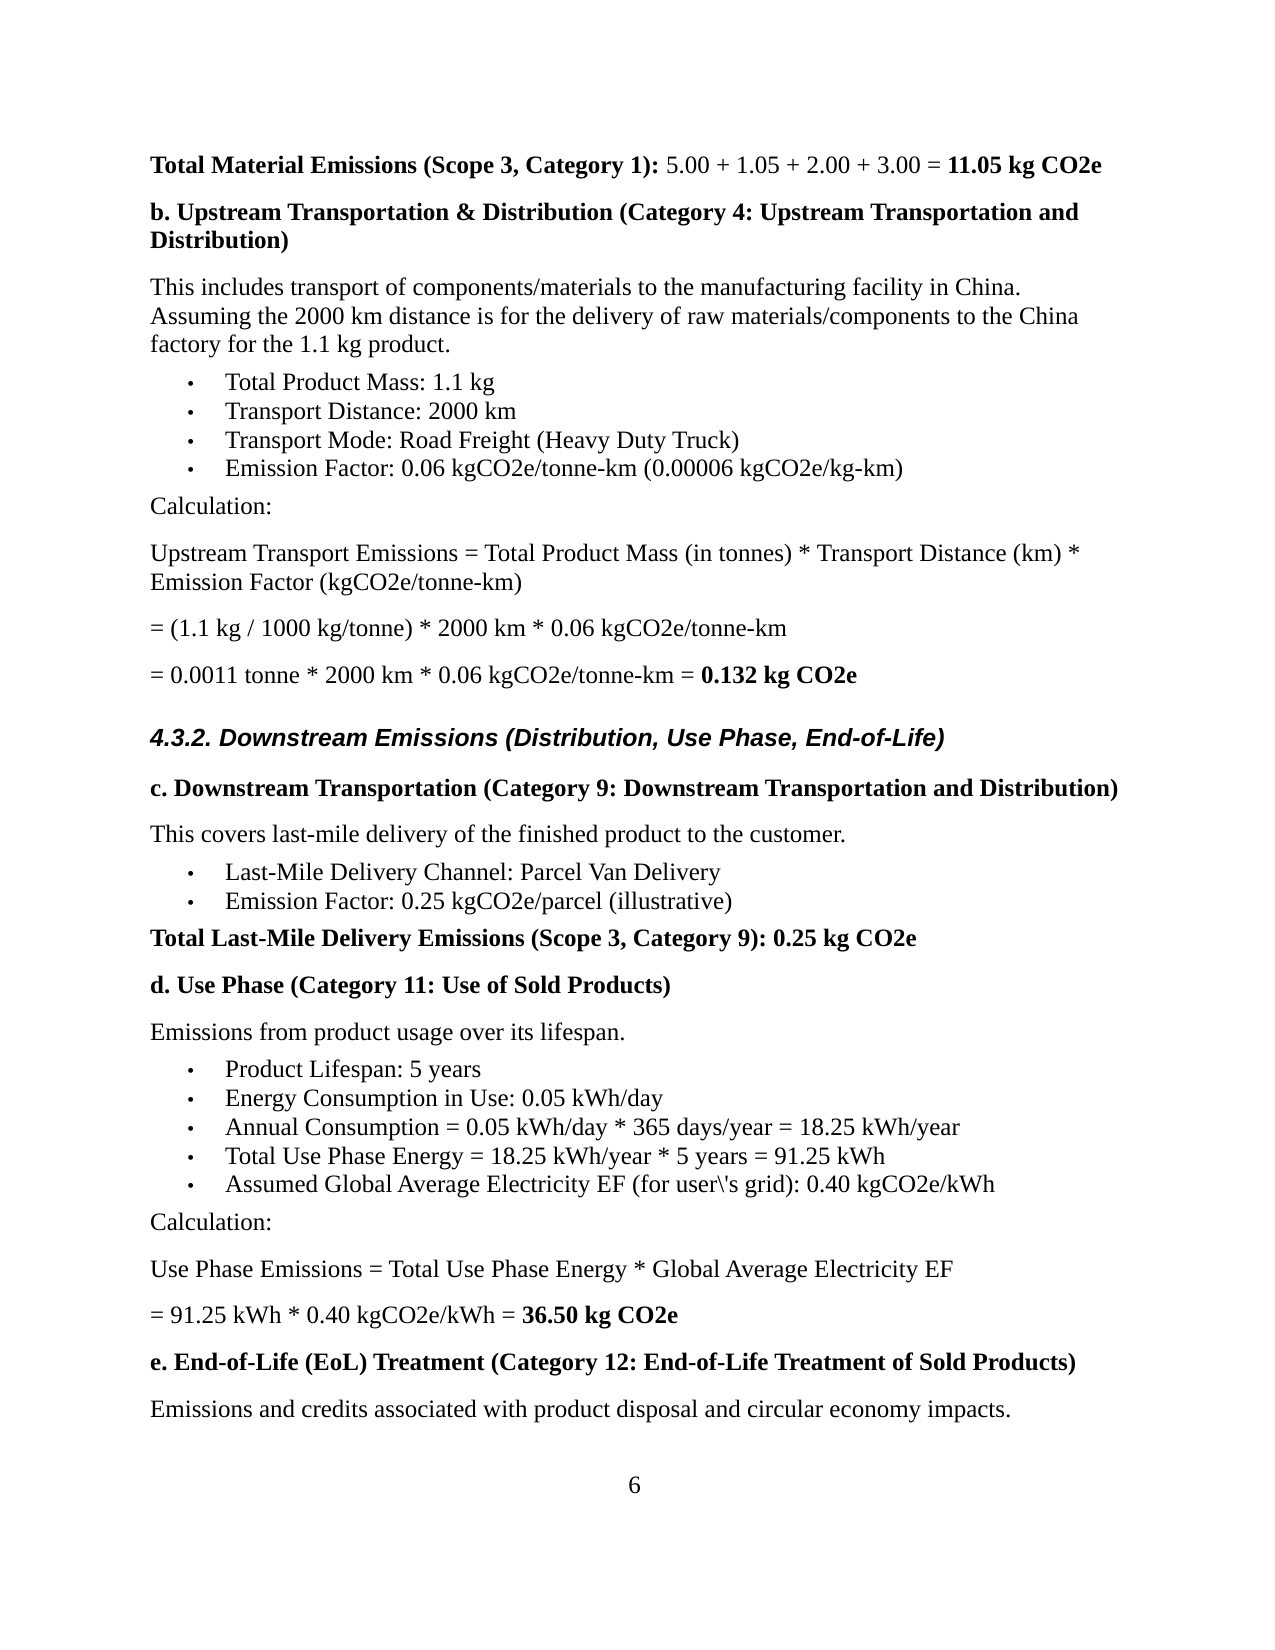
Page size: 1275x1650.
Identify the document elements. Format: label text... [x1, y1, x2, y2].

text d. Use Phase (Category 11: Use of Sold Products) [150, 970, 1125, 999]
list Energy Consumption in Use: 0.05 kWh/day [187, 1083, 1125, 1112]
text Upstream Transport Emissions = Total Product Mass (in tonnes) * Transport Distance (km) * Emission Factor (kgCO2e/tonne-km) [150, 538, 1125, 595]
text c. Downstream Transportation (Category 9: Downstream Transportation and Distribution) [150, 773, 1125, 801]
text Total Last-Mile Delivery Emissions (Scope 3, Category 9): 0.25 kg CO2e [150, 923, 1125, 952]
list Emission Factor: 0.25 kgCO2e/parcel (illustrative) [187, 886, 1125, 914]
subtitle 4.3.2. Downstream Emissions (Distribution, Use Phase, End-of-Life) [150, 723, 1125, 751]
text e. End-of-Life (EoL) Treatment (Category 12: End-of-Life Treatment of Sold Products) [150, 1347, 1125, 1376]
text = 0.0011 tonne * 2000 km * 0.06 kgCO2e/tonne-km = 0.132 kg CO2e [150, 660, 1125, 689]
text Calculation: [150, 1207, 1125, 1236]
list Last-Mile Delivery Channel: Parcel Van Delivery [187, 857, 1125, 886]
text Total Material Emissions (Scope 3, Category 1): 5.00 + 1.05 + 2.00 + 3.00 = 11.05 kg CO2e [150, 150, 1125, 179]
text Calculation: [150, 491, 1125, 520]
text Emissions and credits associated with product disposal and circular economy impacts. [150, 1394, 1125, 1423]
text = 91.25 kWh * 0.40 kgCO2e/kWh = 36.50 kg CO2e [150, 1301, 1125, 1329]
text Emissions from product usage over its lifespan. [150, 1017, 1125, 1046]
list Product Lifespan: 5 years [187, 1054, 1125, 1083]
text This covers last-mile delivery of the finished product to the customer. [150, 819, 1125, 848]
list Emission Factor: 0.06 kgCO2e/tonne-km (0.00006 kgCO2e/kg-km) [187, 453, 1125, 482]
text Use Phase Emissions = Total Use Phase Energy * Global Average Electricity EF [150, 1254, 1125, 1283]
list Transport Distance: 2000 km [187, 396, 1125, 425]
list Assumed Global Average Electricity EF (for user\'s grid): 0.40 kgCO2e/kWh [187, 1169, 1125, 1198]
text This includes transport of components/materials to the manufacturing facility in China. Assuming the 2000 km distance is for the delivery of raw materials/components to the China factory for the 1.1 kg product. [150, 272, 1125, 358]
text b. Upstream Transportation & Distribution (Category 4: Upstream Transportation and Distribution) [150, 197, 1125, 254]
list Total Product Mass: 1.1 kg [187, 367, 1125, 396]
list Total Use Phase Energy = 18.25 kWh/year * 5 years = 91.25 kWh [187, 1141, 1125, 1169]
list Transport Mode: Road Freight (Heavy Duty Truck) [187, 425, 1125, 453]
text = (1.1 kg / 1000 kg/tonne) * 2000 km * 0.06 kgCO2e/tonne-km [150, 613, 1125, 642]
list Annual Consumption = 0.05 kWh/day * 365 days/year = 18.25 kWh/year [187, 1112, 1125, 1141]
